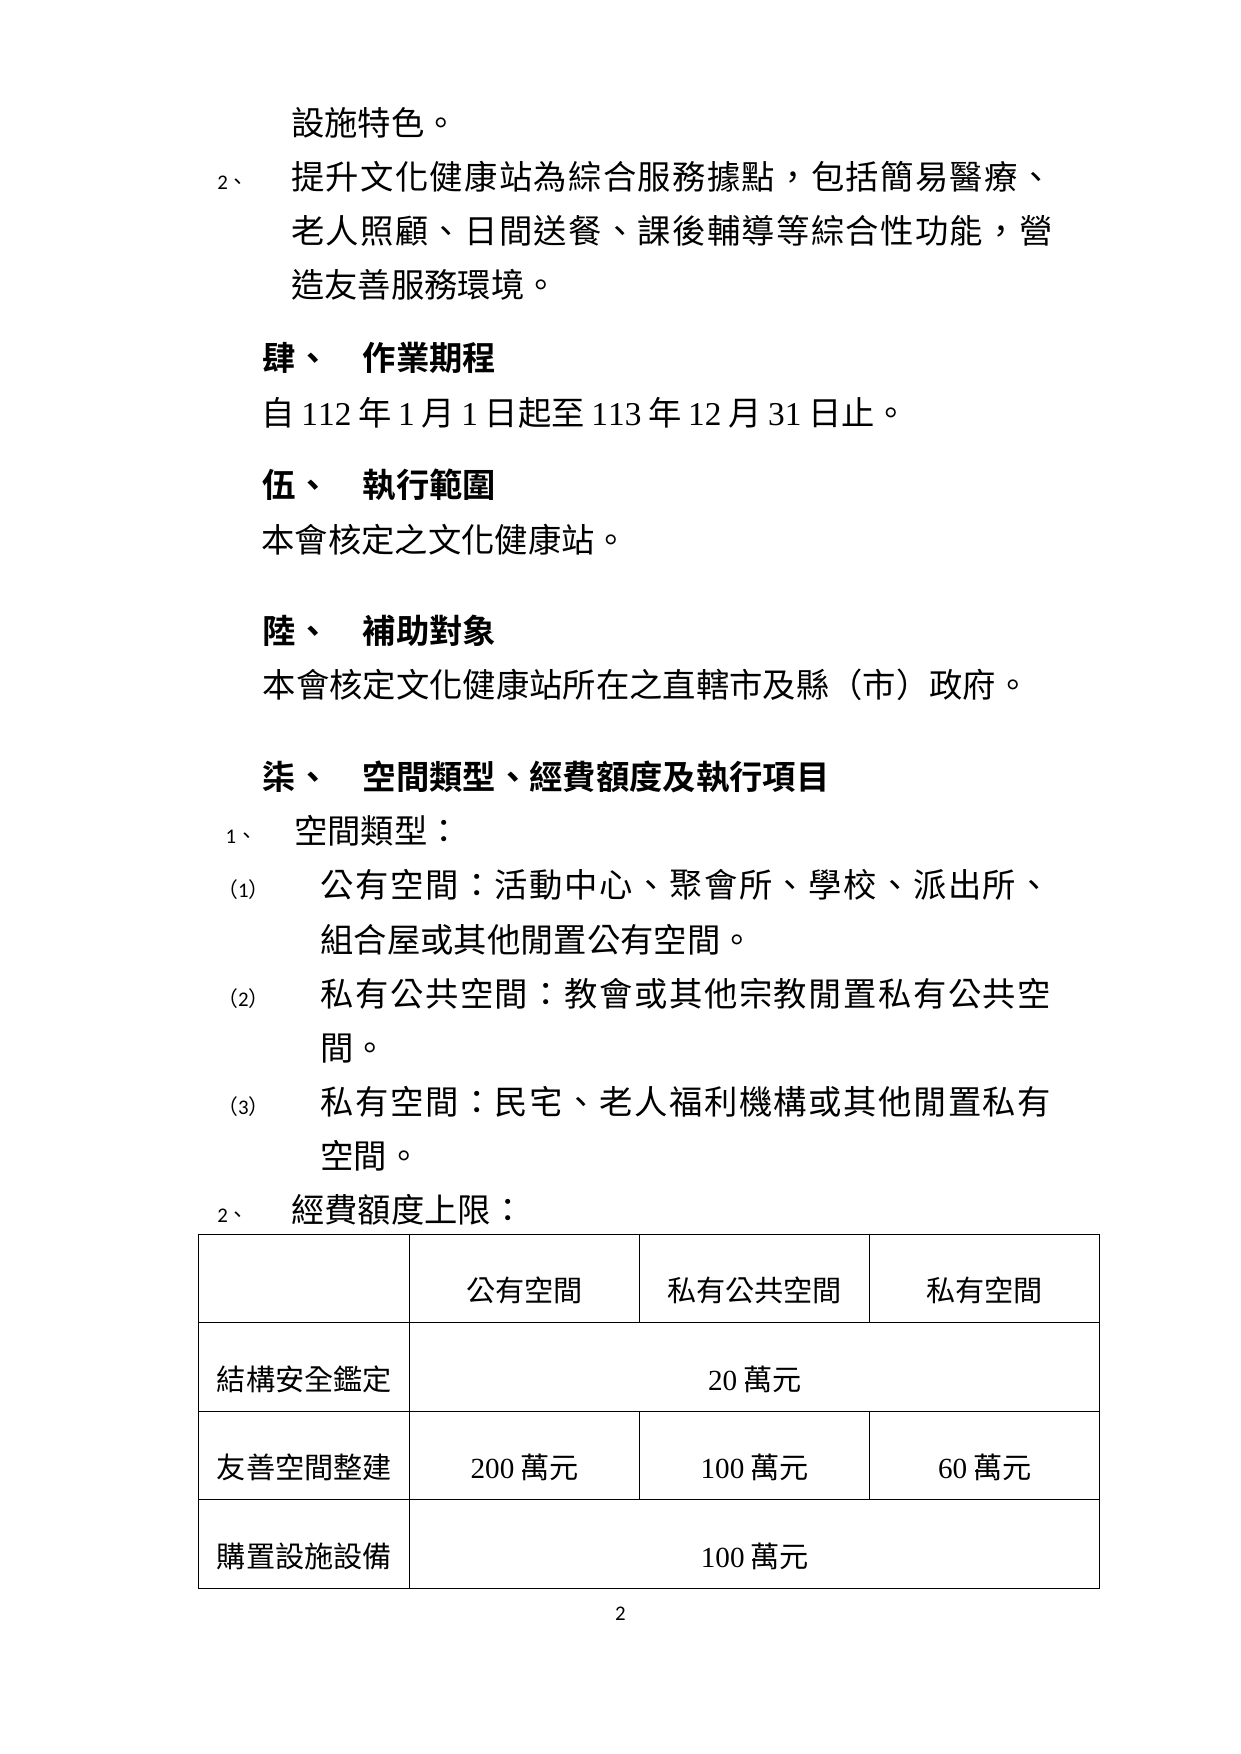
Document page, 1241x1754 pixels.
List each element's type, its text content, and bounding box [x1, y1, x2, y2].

table_header 私有空間 [870, 1235, 1099, 1322]
text 本會核定文化健康站所在之直轄市及縣（市）政府。 [262, 654, 1053, 709]
table_cell 100萬元 [640, 1412, 869, 1499]
table_cell 20萬元 [410, 1323, 1099, 1411]
list 空間類型、經費額度及執行項目 [262, 746, 1053, 800]
list 執行範圍 [262, 454, 1053, 509]
table_header 私有公共空間 [640, 1235, 869, 1322]
text 自112年1月1日起至113年12月31日止。 [261, 382, 1053, 436]
list 私有空間：民宅、老人福利機構或其他閒置私有空間。 [217, 1071, 1053, 1179]
list 設施特色。 [217, 94, 1053, 146]
table_cell 結構安全鑑定 [199, 1323, 409, 1411]
table_header [199, 1235, 409, 1322]
table_cell 購置設施設備 [199, 1500, 409, 1588]
list 公有空間：活動中心、聚會所、學校、派出所、組合屋或其他閒置公有空間。 [217, 854, 1053, 963]
table_cell 60萬元 [870, 1412, 1099, 1499]
list 私有公共空間：教會或其他宗教閒置私有公共空間。 [217, 963, 1053, 1071]
text 本會核定之文化健康站。 [261, 509, 1053, 563]
list 作業期程 [262, 327, 1053, 382]
table_cell 友善空間整建 [199, 1412, 409, 1499]
table_cell 200萬元 [410, 1412, 639, 1499]
list 空間類型： [225, 800, 1053, 854]
list 提升文化健康站為綜合服務據點，包括簡易醫療、老人照顧、日間送餐、課後輔導等綜合性功能，營造友善服務環境。 [217, 146, 1053, 309]
table_cell 100萬元 [410, 1500, 1099, 1588]
list 經費額度上限： [217, 1179, 1053, 1234]
table_header 公有空間 [410, 1235, 639, 1322]
list 補助對象 [262, 600, 1053, 654]
